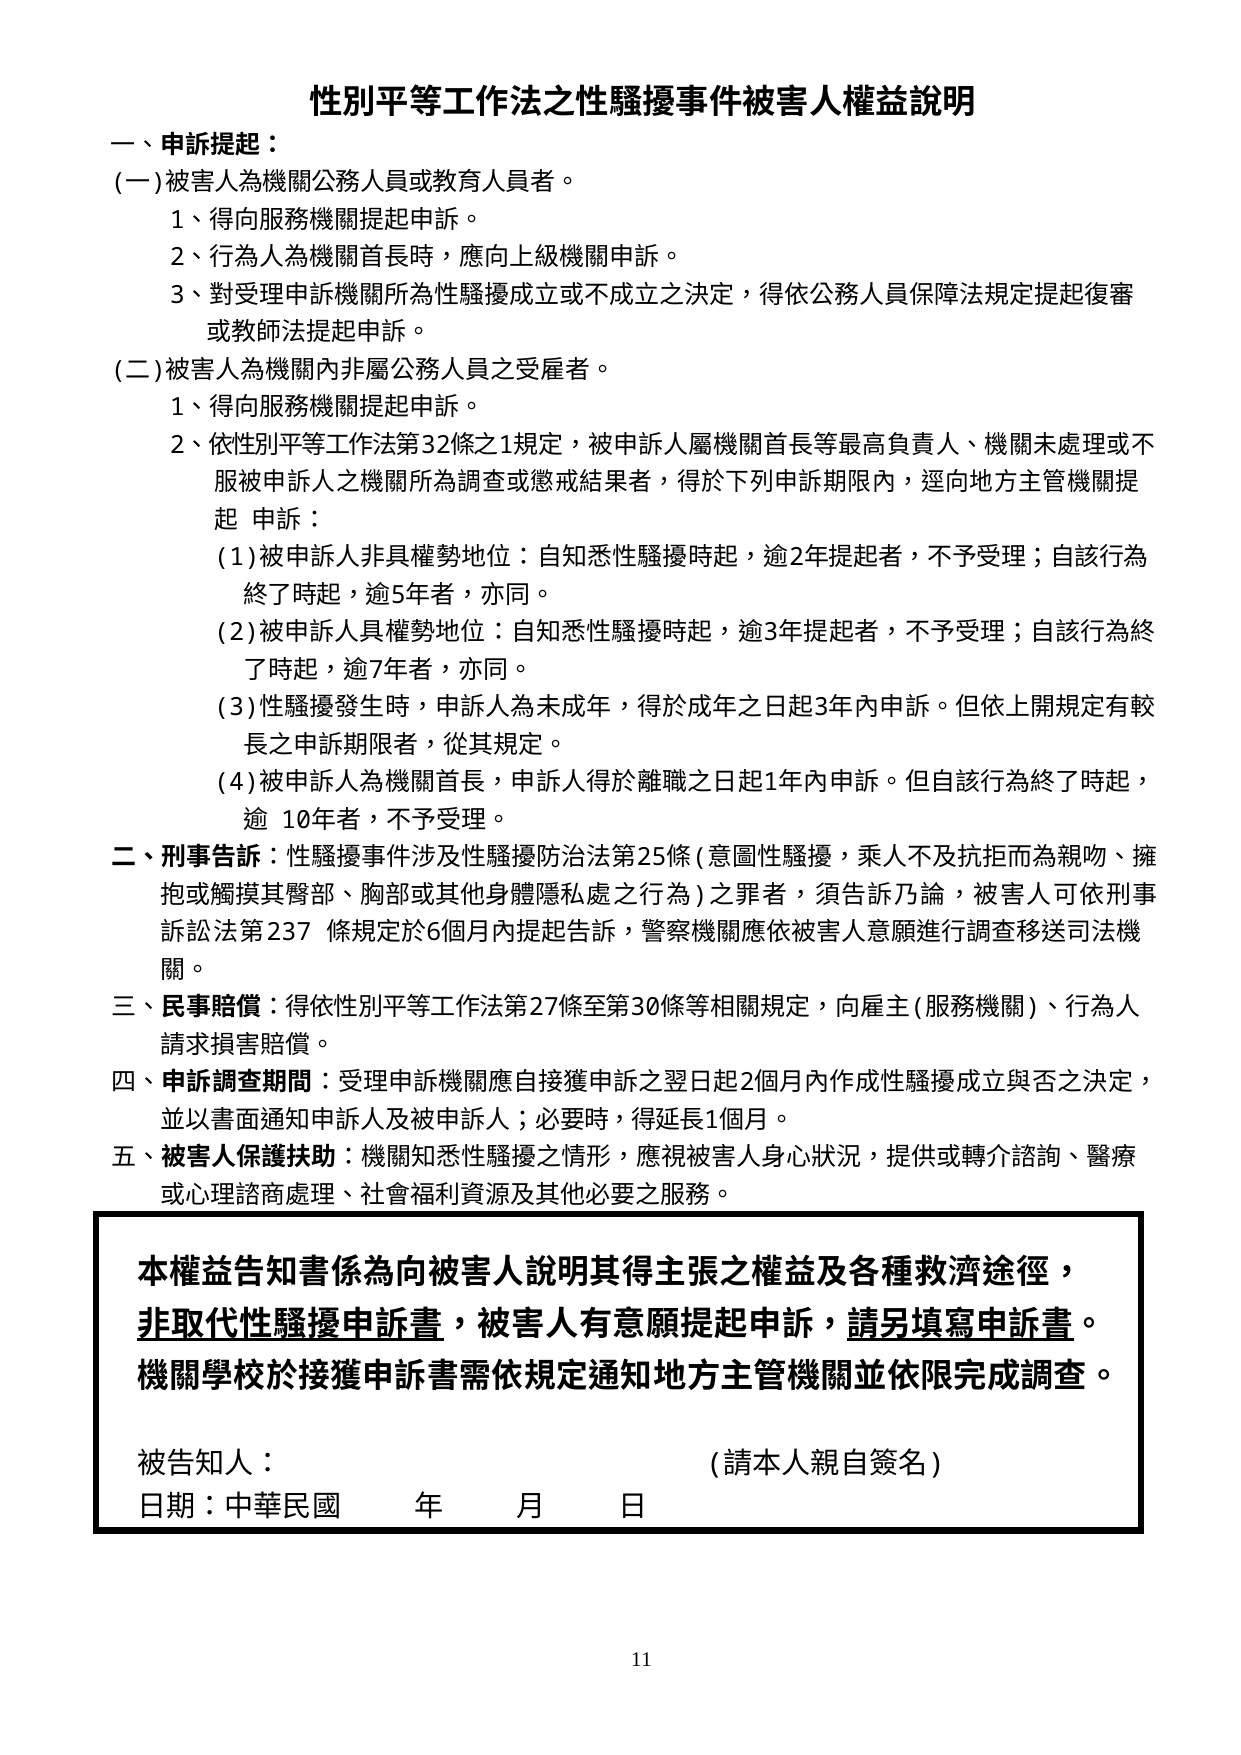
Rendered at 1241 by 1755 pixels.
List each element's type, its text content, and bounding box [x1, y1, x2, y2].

text 1、得向服務機關提起申訴。 [169, 198, 1159, 236]
text 四、申訴調查期間：受理申訴機關應自接獲申訴之翌日起2個月內作成性騷擾成立與否之決定，並以書面通知申訴人及被申訴人；必要時，得延長1個月。 [111, 1061, 1159, 1136]
text 2、行為人為機關首長時，應向上級機關申訴。 [169, 236, 1159, 273]
text (二)被害人為機關內非屬公務人員之受雇者。 [111, 348, 1159, 386]
text 性別平等工作法之性騷擾事件被害人權益說明 [111, 75, 1174, 123]
text (1)被申訴人非具權勢地位：自知悉性騷擾時起，逾2年提起者，不予受理；自該行為終了時起，逾5年者，亦同。 [214, 536, 1159, 611]
text 三、民事賠償：得依性別平等工作法第27條至第30條等相關規定，向雇主(服務機關)、行為人請求損害賠償。 [111, 986, 1159, 1061]
text 3、對受理申訴機關所為性騷擾成立或不成立之決定，得依公務人員保障法規定提起復審或教師法提起申訴。 [169, 273, 1159, 348]
text (4)被申訴人為機關首長，申訴人得於離職之日起1年內申訴。但自該行為終了時起，逾 10年者，不予受理。 [214, 761, 1159, 836]
text (一)被害人為機關公務人員或教育人員者。 [111, 161, 1159, 198]
text 一、申訴提起： [111, 123, 1174, 161]
text 1、得向服務機關提起申訴。 [169, 386, 1159, 423]
text 2、依性別平等工作法第32條之1規定，被申訴人屬機關首長等最高負責人、機關未處理或不服被申訴人之機關所為調查或懲戒結果者，得於下列申訴期限內，逕向地方主管機關提起 申訴： [169, 423, 1159, 536]
text 二、刑事告訴：性騷擾事件涉及性騷擾防治法第25條(意圖性騷擾，乘人不及抗拒而為親吻、擁抱或觸摸其臀部、胸部或其他身體隱私處之行為)之罪者，須告訴乃論，被害人可依刑事訴訟法第237 條規定於6個月內提起告訴，警察機關應依被害人意願進行調查移送司法機關。 [111, 836, 1159, 986]
table_header 本權益告知書係為向被害人說明其得主張之權益及各種救濟途徑，非取代性騷擾申訴書，被害人有意願提起申訴，請另填寫申訴書。 機關學校於接獲申訴書需依規定通知地方主管機關並依限完成調查。 被告知人： (請本人親自簽名) 日期：中華民國 年 月 日 [99, 1217, 1138, 1527]
text (2)被申訴人具權勢地位：自知悉性騷擾時起，逾3年提起者，不予受理；自該行為終了時起，逾7年者，亦同。 [214, 611, 1159, 686]
text 五、被害人保護扶助：機關知悉性騷擾之情形，應視被害人身心狀況，提供或轉介諮詢、醫療或心理諮商處理、社會福利資源及其他必要之服務。 [111, 1136, 1159, 1211]
text (3)性騷擾發生時，申訴人為未成年，得於成年之日起3年內申訴。但依上開規定有較長之申訴期限者，從其規定。 [214, 686, 1159, 761]
